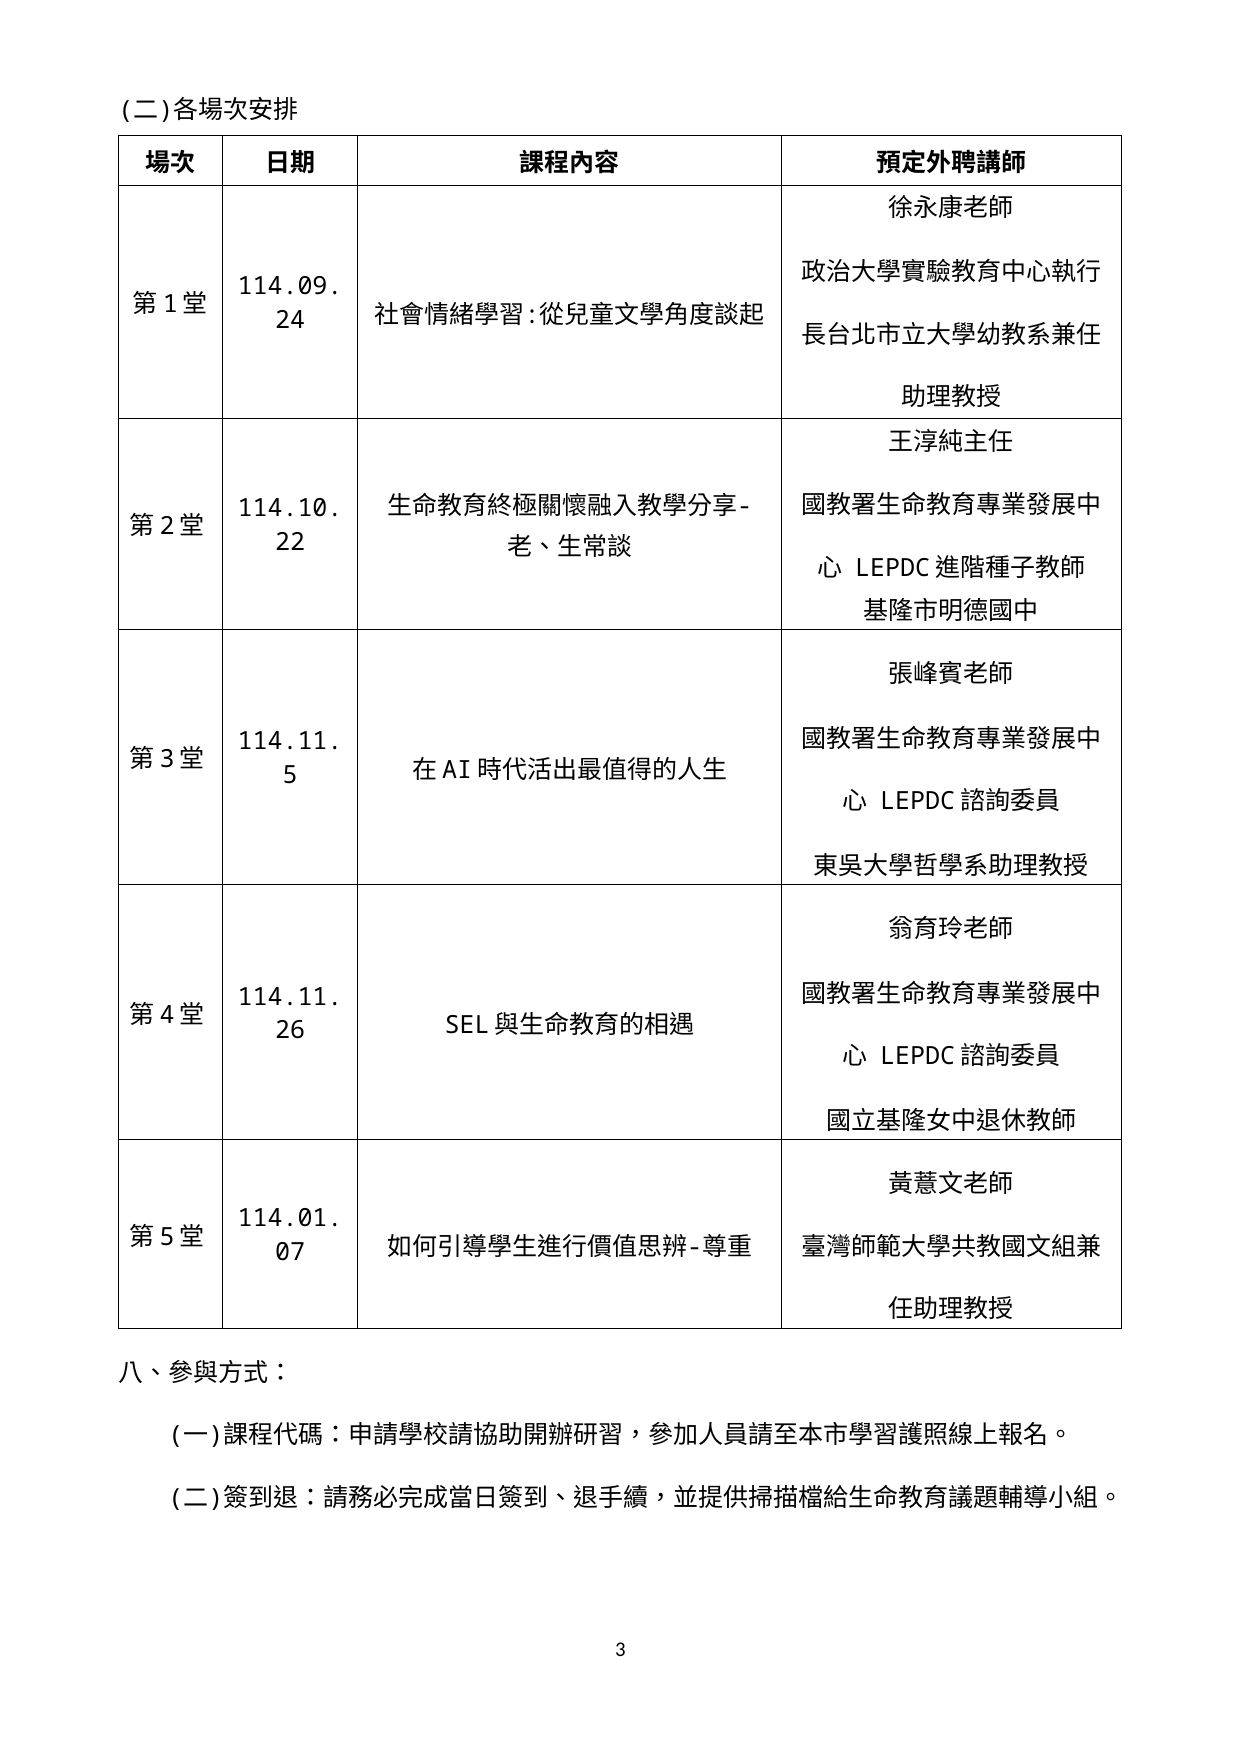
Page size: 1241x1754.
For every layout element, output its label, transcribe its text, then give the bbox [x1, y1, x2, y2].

table_header 日期 [223, 136, 357, 185]
text (一)課程代碼：申請學校請協助開辦研習，參加人員請至本市學習護照線上報名。 [118, 1391, 1122, 1454]
text 八、參與方式： [118, 1329, 1122, 1391]
table_cell 第5堂 [119, 1140, 222, 1328]
text (二)各場次安排 [118, 66, 1072, 129]
table_cell SEL與生命教育的相遇 [358, 885, 781, 1139]
table_cell 114.10.22 [223, 419, 357, 629]
table_cell 張峰賓老師 國教署生命教育專業發展中心 LEPDC諮詢委員 東吳大學哲學系助理教授 [782, 630, 1121, 884]
table_cell 114.09.24 [223, 186, 357, 418]
table_cell 第2堂 [119, 419, 222, 629]
text (二)簽到退：請務必完成當日簽到、退手續，並提供掃描檔給生命教育議題輔導小組。 [118, 1454, 1122, 1579]
table_cell 114.01.07 [223, 1140, 357, 1328]
table_cell 王淳純主任 國教署生命教育專業發展中心 LEPDC進階種子教師 基隆市明德國中 [782, 419, 1121, 629]
table_cell 114.11.5 [223, 630, 357, 884]
table_cell 徐永康老師 政治大學實驗教育中心執行長台北市立大學幼教系兼任助理教授 [782, 186, 1121, 418]
table_cell 如何引導學生進行價值思辨-尊重 [358, 1140, 781, 1328]
table_header 場次 [119, 136, 222, 185]
table_cell 社會情緒學習:從兒童文學角度談起 [358, 186, 781, 418]
table_cell 第1堂 [119, 186, 222, 418]
table_cell 114.11.26 [223, 885, 357, 1139]
table_header 課程內容 [358, 136, 781, 185]
table_cell 第4堂 [119, 885, 222, 1139]
table_cell 翁育玲老師 國教署生命教育專業發展中心 LEPDC諮詢委員 國立基隆女中退休教師 [782, 885, 1121, 1139]
table_header 預定外聘講師 [782, 136, 1121, 185]
table_cell 第3堂 [119, 630, 222, 884]
table_cell 在AI時代活出最值得的人生 [358, 630, 781, 884]
table_cell 黃薏文老師 臺灣師範大學共教國文組兼任助理教授 [782, 1140, 1121, 1328]
table_cell 生命教育終極關懷融入教學分享- 老、生常談 [358, 419, 781, 629]
